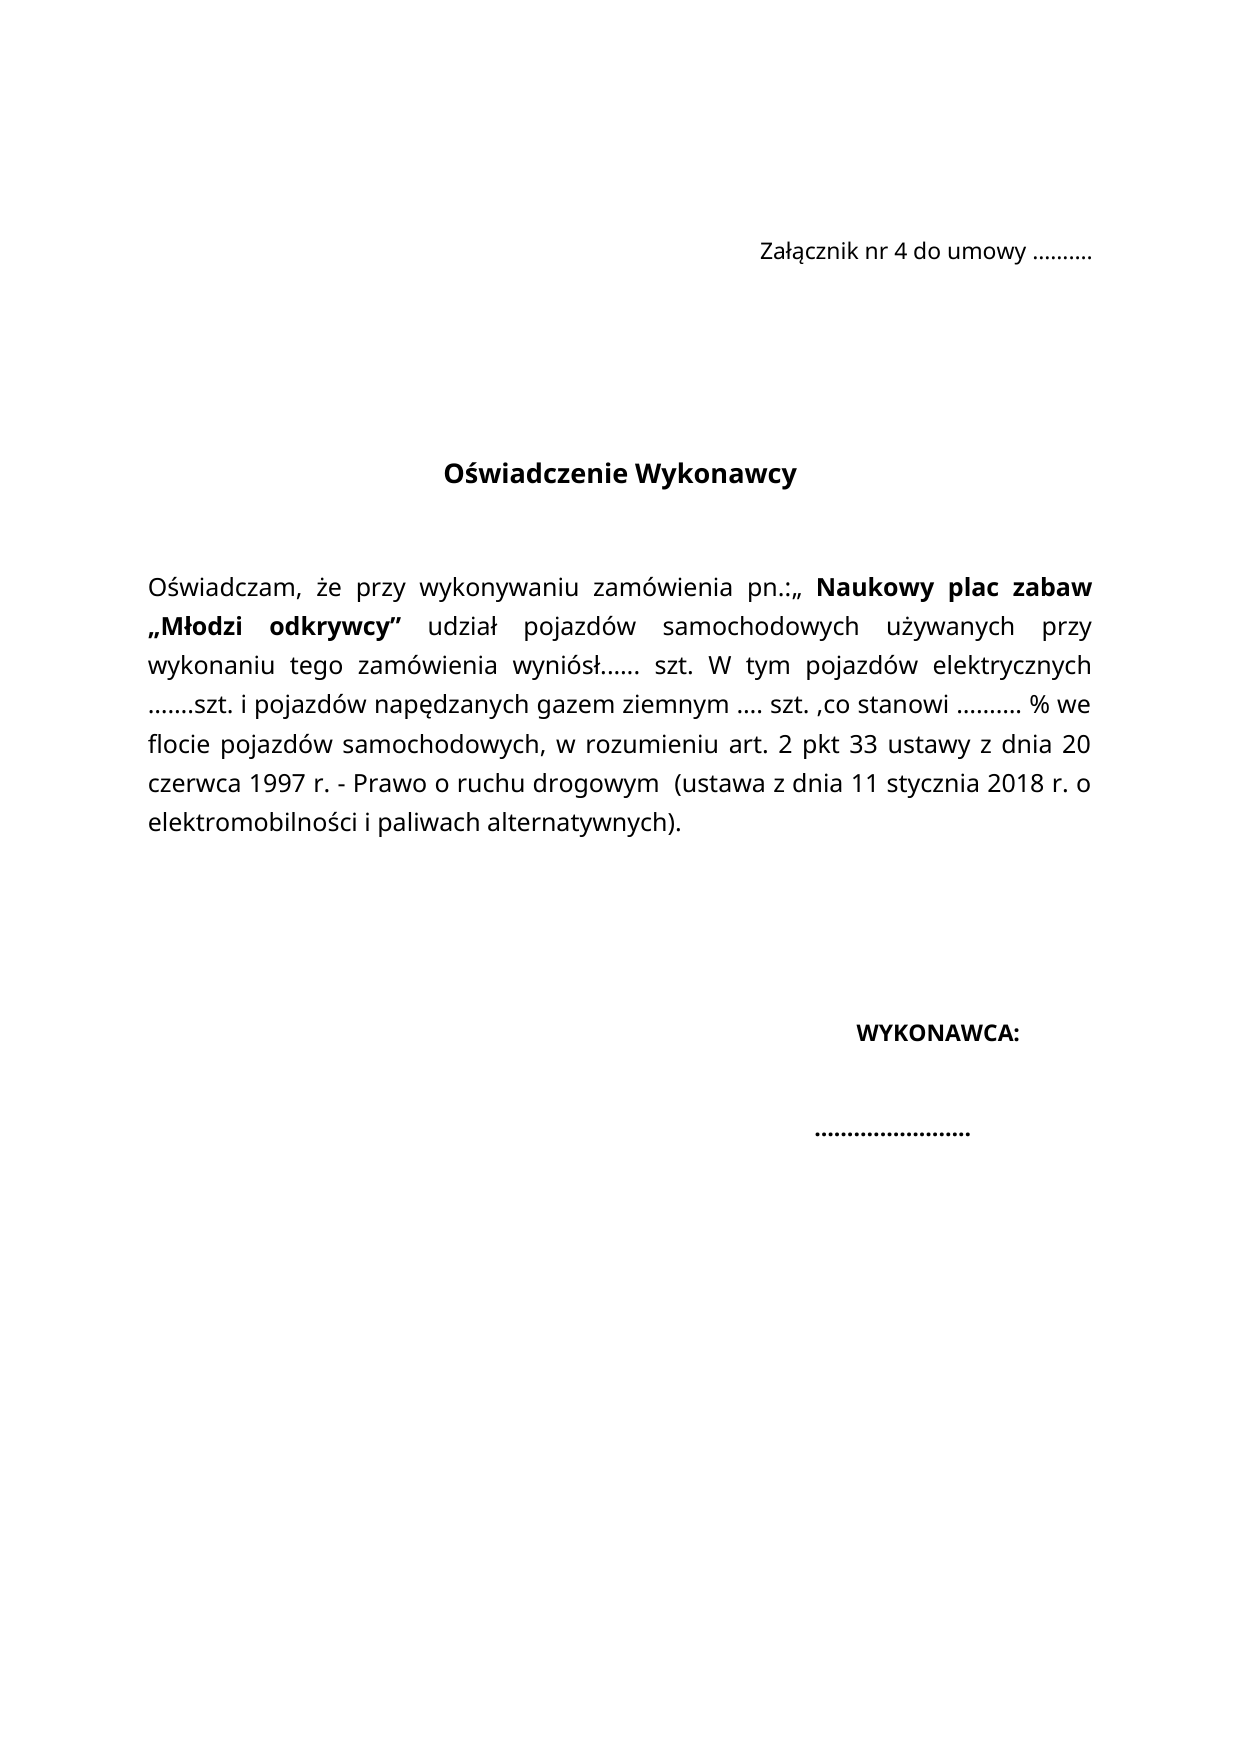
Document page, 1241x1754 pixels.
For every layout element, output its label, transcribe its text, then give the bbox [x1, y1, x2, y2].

text Załącznik nr 4 do umowy ………. [148, 235, 1093, 266]
text Oświadczam, że przy wykonywaniu zamówienia pn.:„ Naukowy plac zabaw „Młodzi odkrywcy” udział pojazdów samochodowych używanych przy wykonaniu tego zamówienia wyniósł..…. szt. W tym pojazdów elektrycznych …….szt. i pojazdów napędzanych gazem ziemnym …. szt. ,co stanowi ………. % we flocie pojazdów samochodowych, w rozumieniu art. 2 pkt 33 ustawy z dnia 20 czerwca 1997 r. - Prawo o ruchu drogowym (ustawa z dnia 11 stycznia 2018 r. o elektromobilności i paliwach alternatywnych). [148, 570, 1093, 839]
text …….…………….. [148, 1112, 1093, 1143]
text WYKONAWCA: [148, 1017, 1093, 1048]
text Oświadczenie Wykonawcy [148, 455, 1093, 492]
